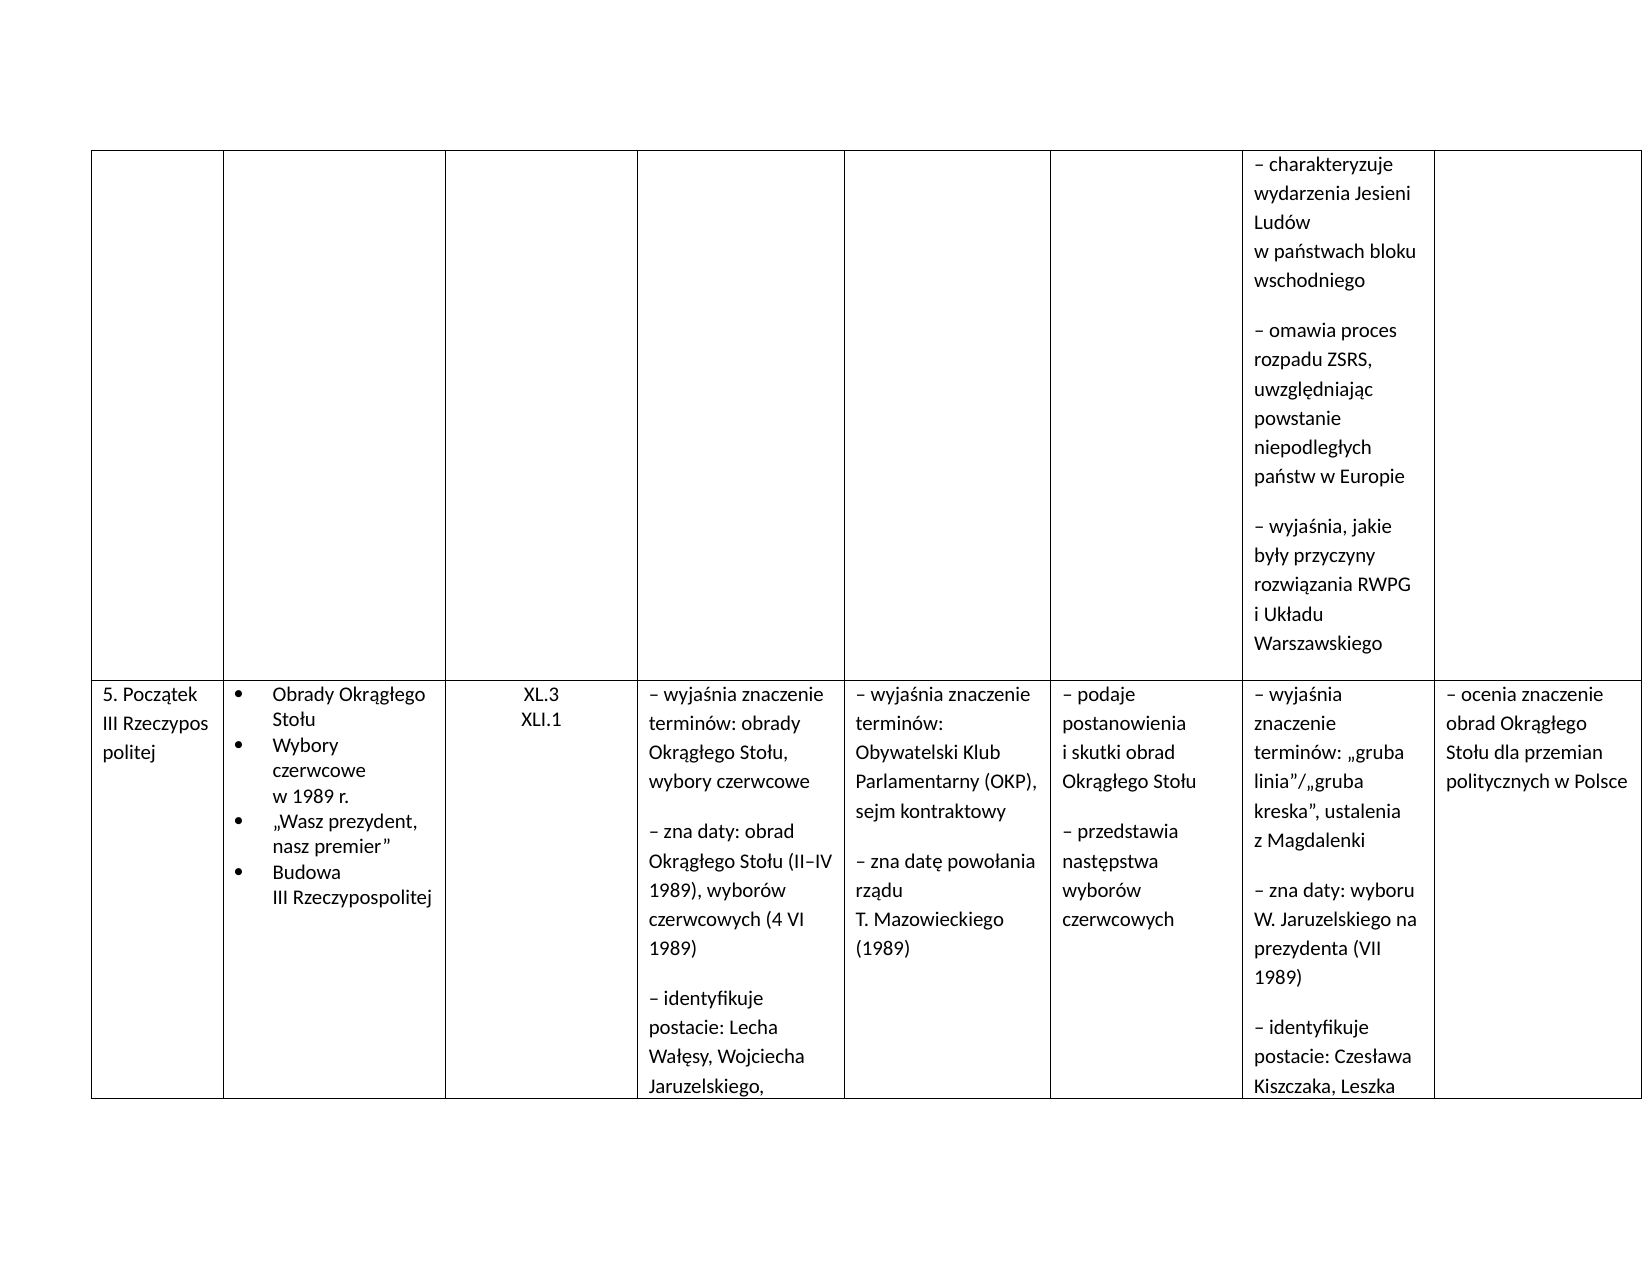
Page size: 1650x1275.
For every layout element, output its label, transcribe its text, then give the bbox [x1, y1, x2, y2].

table_cell – wyjaśnia znaczenie terminów: Obywatelski Klub Parlamentarny (OKP), sejm kontraktowy – zna datę powołania rządu T. Mazowieckiego (1989) [845, 681, 1050, 1098]
table_cell – ocenia znaczenie obrad Okrągłego Stołu dla przemian politycznych w Polsce [1435, 681, 1641, 1098]
table_cell [446, 151, 637, 680]
table_cell [224, 151, 445, 680]
table_cell – podaje postanowienia i skutki obrad Okrągłego Stołu – przedstawia następstwa wyborów czerwcowych [1051, 681, 1242, 1098]
table_cell 5. Początek III Rzeczypospolitej [92, 681, 223, 1098]
table_cell [1051, 151, 1242, 680]
table_cell – wyjaśnia znaczenie terminów: „gruba linia”/„gruba kreska”, ustalenia z Magdalenki – zna daty: wyboru W. Jaruzelskiego na prezydenta (VII 1989) – identyfikuje postacie: Czesława Kiszczaka, Leszka [1243, 681, 1434, 1098]
table_cell Obrady Okrągłego Stołu Wybory czerwcowe w 1989 r. „Wasz prezydent, nasz premier” Budowa III Rzeczypospolitej [224, 681, 445, 1098]
table_cell XL.3 XLI.1 [446, 681, 637, 1098]
table_cell [92, 151, 223, 680]
table_cell – wyjaśnia znaczenie terminów: obrady Okrągłego Stołu, wybory czerwcowe – zna daty: obrad Okrągłego Stołu (II–IV 1989), wyborów czerwcowych (4 VI 1989) – identyfikuje postacie: Lecha Wałęsy, Wojciecha Jaruzelskiego, [638, 681, 844, 1098]
table_cell [845, 151, 1050, 680]
table_cell [1435, 151, 1641, 680]
table_cell – charakteryzuje wydarzenia Jesieni Ludów w państwach bloku wschodniego – omawia proces rozpadu ZSRS, uwzględniając powstanie niepodległych państw w Europie – wyjaśnia, jakie były przyczyny rozwiązania RWPG i Układu Warszawskiego [1243, 151, 1434, 680]
table_cell [638, 151, 844, 680]
